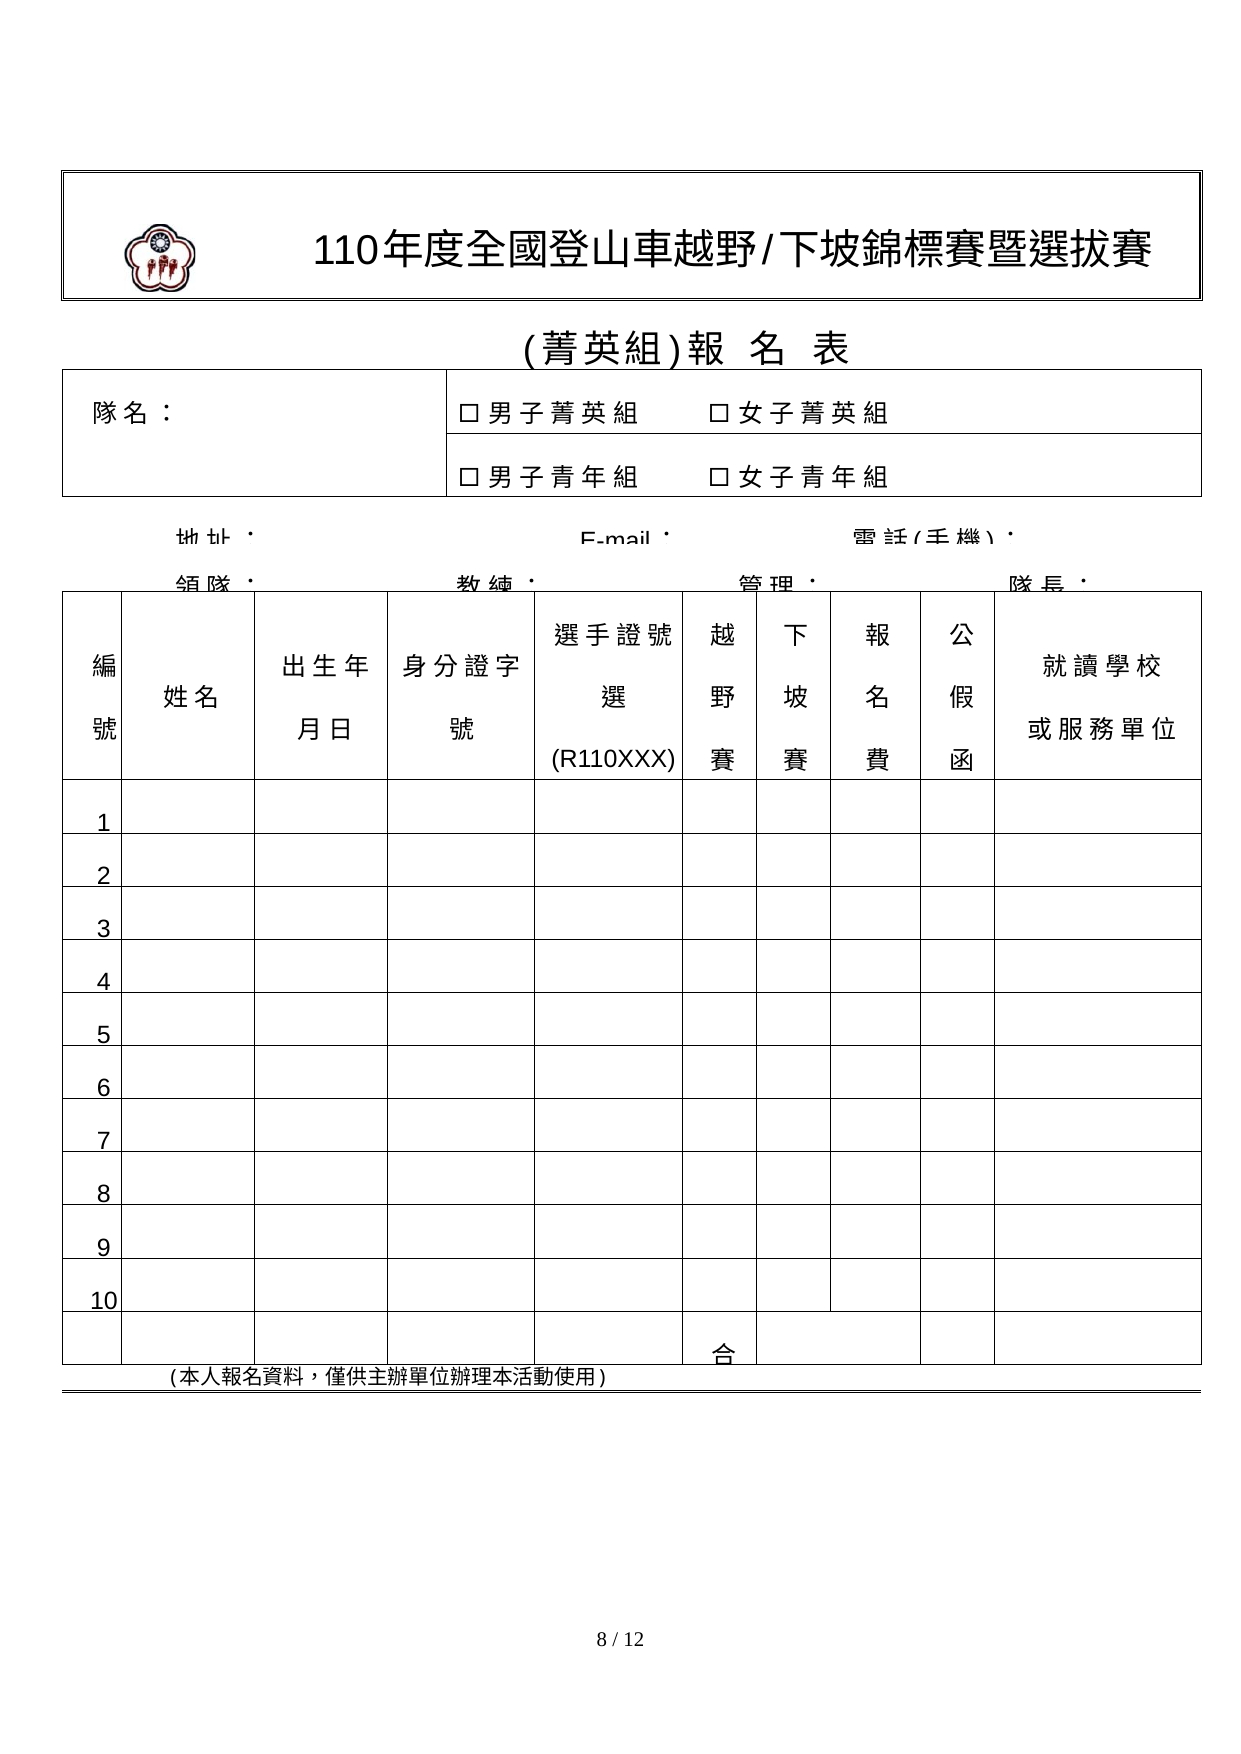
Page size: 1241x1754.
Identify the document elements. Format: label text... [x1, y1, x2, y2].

table_cell 9 [63, 1205, 121, 1257]
table_cell [757, 780, 830, 832]
table_cell [831, 1046, 920, 1098]
table_cell [388, 887, 534, 939]
table_cell [921, 1099, 994, 1151]
table_cell [535, 993, 682, 1045]
table_cell [995, 780, 1201, 832]
table_cell [255, 834, 387, 886]
table_cell [995, 1205, 1201, 1257]
table_cell [757, 887, 830, 939]
table_cell [995, 940, 1201, 992]
table_cell [995, 1099, 1201, 1151]
table_cell [122, 1312, 254, 1364]
table_cell 6 [63, 1046, 121, 1098]
table_cell [921, 993, 994, 1045]
table_cell [255, 780, 387, 832]
table_cell [122, 1046, 254, 1098]
table_cell [757, 1205, 830, 1257]
table_cell [683, 834, 756, 886]
table_cell [388, 940, 534, 992]
table_cell 就讀學校 或服務單位 [995, 592, 1201, 779]
table_cell [535, 1205, 682, 1257]
table_header [64, 173, 234, 298]
table_cell [921, 887, 994, 939]
table_cell 選手證號選 (R110XXX) [535, 592, 682, 779]
table_cell 3 [63, 887, 121, 939]
table_cell [122, 834, 254, 886]
table_cell [122, 1152, 254, 1204]
table_cell [122, 780, 254, 832]
table_cell 領隊： 教練： 管理： 隊長： [164, 544, 1201, 591]
table_cell [62, 544, 164, 591]
table_cell [255, 1099, 387, 1151]
table_cell [831, 887, 920, 939]
table_cell [122, 887, 254, 939]
table_cell [122, 993, 254, 1045]
table_cell [388, 834, 534, 886]
table_cell [388, 780, 534, 832]
table_cell [535, 1046, 682, 1098]
table_header 110年度全國登山車越野/下坡錦標賽暨選拔賽 [234, 173, 1199, 298]
table_cell [921, 1312, 994, 1364]
table_cell [995, 1046, 1201, 1098]
table_cell [683, 940, 756, 992]
table_cell [757, 993, 830, 1045]
table_cell [921, 834, 994, 886]
table_cell [757, 1312, 920, 1364]
table_cell 7 [63, 1099, 121, 1151]
table_cell [995, 1259, 1201, 1311]
table_cell [535, 834, 682, 886]
table_cell [995, 993, 1201, 1045]
table_cell 男子菁英組 女子菁英組 [447, 370, 1201, 433]
table_cell 5 [63, 993, 121, 1045]
table_cell [831, 1205, 920, 1257]
table_cell [995, 834, 1201, 886]
table_cell [62, 301, 164, 369]
table_cell [757, 940, 830, 992]
table_cell 地址： E-mail： 電話(手機)： [164, 497, 1201, 543]
table_cell 8 [63, 1152, 121, 1204]
table_cell [683, 1259, 756, 1311]
table_cell [921, 1205, 994, 1257]
table_cell [921, 1259, 994, 1311]
table_cell [831, 1259, 920, 1311]
table_cell 男子青年組 女子青年組 [447, 434, 1201, 496]
table_cell [921, 1152, 994, 1204]
table_cell [535, 1152, 682, 1204]
table_cell [388, 993, 534, 1045]
table_cell [535, 940, 682, 992]
table_cell [255, 1152, 387, 1204]
table_cell [122, 1099, 254, 1151]
table_cell [995, 887, 1201, 939]
table_cell 姓名 [122, 592, 254, 779]
table_cell [831, 780, 920, 832]
table_cell [757, 1152, 830, 1204]
table_cell [62, 497, 164, 543]
table_cell [255, 1205, 387, 1257]
table_cell [535, 887, 682, 939]
table_cell [122, 940, 254, 992]
table_cell [535, 780, 682, 832]
table_cell [921, 940, 994, 992]
table_cell 越野賽 [683, 592, 756, 779]
table_cell [683, 993, 756, 1045]
table_cell [831, 940, 920, 992]
table_cell 隊名： [63, 370, 446, 496]
table_cell [388, 1046, 534, 1098]
table_cell 合計 [718, 1358, 729, 1363]
table_cell [683, 1099, 756, 1151]
table_cell [995, 1312, 1201, 1364]
table_cell 出生年月日 [255, 592, 387, 779]
table_cell 身分證字號 [388, 592, 534, 779]
table_cell 公假函 [921, 592, 994, 779]
table_cell [388, 1099, 534, 1151]
table_cell [831, 834, 920, 886]
table_cell 報名費 [831, 592, 920, 779]
table_cell [921, 780, 994, 832]
table_cell 下坡賽 [757, 592, 830, 779]
table_cell 10 [63, 1259, 121, 1311]
table_cell 合計 [683, 1312, 756, 1364]
table_cell [683, 1205, 756, 1257]
table_cell 編號 [63, 592, 121, 779]
table_cell [62, 1365, 164, 1390]
table_cell [757, 834, 830, 886]
table_cell [831, 1099, 920, 1151]
table_cell 4 [63, 940, 121, 992]
table_cell [388, 1205, 534, 1257]
table_cell [757, 1099, 830, 1151]
table_cell [831, 993, 920, 1045]
table_cell [995, 1152, 1201, 1204]
table_cell [535, 1099, 682, 1151]
table_cell [388, 1152, 534, 1204]
table_cell [757, 1259, 830, 1311]
table_cell [388, 1259, 534, 1311]
table_cell [255, 940, 387, 992]
table_cell [63, 1312, 121, 1364]
table_cell [683, 1152, 756, 1204]
table_cell 1 [63, 780, 121, 832]
table_cell (菁英組)報 名 表 [164, 301, 1201, 369]
table_cell [255, 1259, 387, 1311]
table_cell [388, 1312, 534, 1364]
table_cell [757, 1046, 830, 1098]
table_cell [535, 1312, 682, 1364]
table_cell [255, 993, 387, 1045]
table_cell 2 [63, 834, 121, 886]
table_cell [255, 1312, 387, 1364]
table_cell [683, 1046, 756, 1098]
table_cell [535, 1259, 682, 1311]
table_cell [921, 1046, 994, 1098]
table_cell [683, 887, 756, 939]
table_cell (本人報名資料，僅供主辦單位辦理本活動使用) [164, 1365, 1201, 1390]
table_cell [683, 780, 756, 832]
table_cell [122, 1205, 254, 1257]
table_cell [255, 887, 387, 939]
table_cell [255, 1046, 387, 1098]
table_cell [122, 1259, 254, 1311]
table_cell [831, 1152, 920, 1204]
